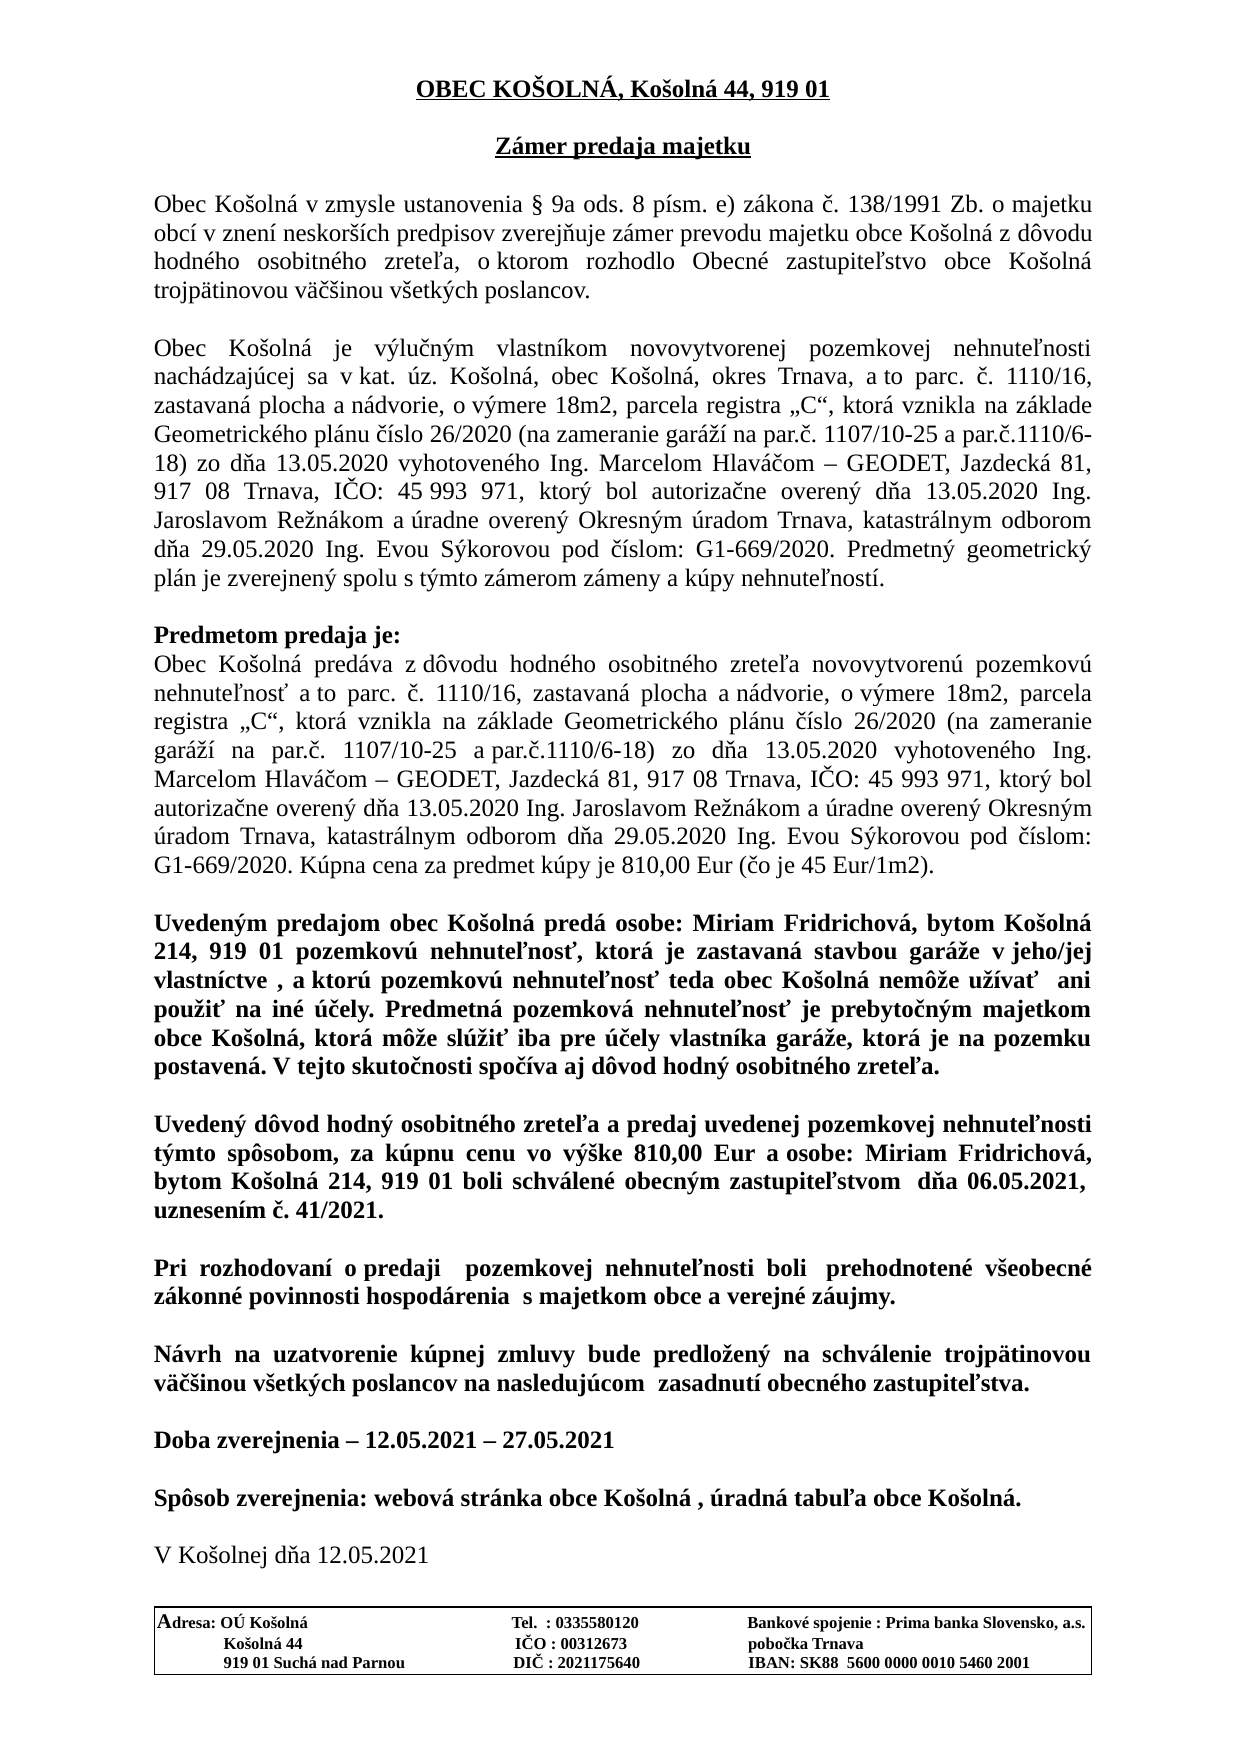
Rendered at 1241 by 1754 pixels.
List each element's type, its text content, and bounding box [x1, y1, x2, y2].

text Obec Košolná v zmysle ustanovenia § 9a ods. 8 písm. e) zákona č. 138/1991 Zb. o majetku obcí v znení neskorších predpisov zverejňuje zámer prevodu majetku obce Košolná z dôvodu hodného osobitného zreteľa, o ktorom rozhodlo Obecné zastupiteľstvo obce Košolná trojpätinovou väčšinou všetkých poslancov. [153, 189, 1092, 304]
text Predmetom predaja je: [153, 620, 1092, 649]
text Obec Košolná predáva z dôvodu hodného osobitného zreteľa novovytvorenú pozemkovú nehnuteľnosť a to parc. č. 1110/16, zastavaná plocha a nádvorie, o výmere 18m2, parcela registra „C“, ktorá vznikla na základe Geometrického plánu číslo 26/2020 (na zameranie garáží na par.č. 1107/10-25 a par.č.1110/6-18) zo dňa 13.05.2020 vyhotoveného Ing. Marcelom Hlaváčom – GEODET, Jazdecká 81, 917 08 Trnava, IČO: 45 993 971, ktorý bol autorizačne overený dňa 13.05.2020 Ing. Jaroslavom Režnákom a úradne overený Okresným úradom Trnava, katastrálnym odborom dňa 29.05.2020 Ing. Evou Sýkorovou pod číslom: G1-669/2020. Kúpna cena za predmet kúpy je 810,00 Eur (čo je 45 Eur/1m2). [153, 649, 1092, 879]
text Uvedený dôvod hodný osobitného zreteľa a predaj uvedenej pozemkovej nehnuteľnosti týmto spôsobom, za kúpnu cenu vo výške 810,00 Eur a osobe: Miriam Fridrichová, bytom Košolná 214, 919 01 boli schválené obecným zastupiteľstvom dňa 06.05.2021, uznesením č. 41/2021. [153, 1109, 1092, 1224]
text V Košolnej dňa 12.05.2021 [153, 1540, 1092, 1569]
text Doba zverejnenia – 12.05.2021 – 27.05.2021 [153, 1425, 1092, 1454]
text Spôsob zverejnenia: webová stránka obce Košolná , úradná tabuľa obce Košolná. [153, 1483, 1092, 1511]
text Uvedeným predajom obec Košolná predá osobe: Miriam Fridrichová, bytom Košolná 214, 919 01 pozemkovú nehnuteľnosť, ktorá je zastavaná stavbou garáže v jeho/jej vlastníctve , a ktorú pozemkovú nehnuteľnosť teda obec Košolná nemôže užívať ani použiť na iné účely. Predmetná pozemková nehnuteľnosť je prebytočným majetkom obce Košolná, ktorá môže slúžiť iba pre účely vlastníka garáže, ktorá je na pozemku postavená. V tejto skutočnosti spočíva aj dôvod hodný osobitného zreteľa. [153, 879, 1092, 1080]
text Návrh na uzatvorenie kúpnej zmluvy bude predložený na schválenie trojpätinovou väčšinou všetkých poslancov na nasledujúcom zasadnutí obecného zastupiteľstva. [153, 1339, 1092, 1396]
text Obec Košolná je výlučným vlastníkom novovytvorenej pozemkovej nehnuteľnosti nachádzajúcej sa v kat. úz. Košolná, obec Košolná, okres Trnava, a to parc. č. 1110/16, zastavaná plocha a nádvorie, o výmere 18m2, parcela registra „C“, ktorá vznikla na základe Geometrického plánu číslo 26/2020 (na zameranie garáží na par.č. 1107/10-25 a par.č.1110/6-18) zo dňa 13.05.2020 vyhotoveného Ing. Marcelom Hlaváčom – GEODET, Jazdecká 81, 917 08 Trnava, IČO: 45 993 971, ktorý bol autorizačne overený dňa 13.05.2020 Ing. Jaroslavom Režnákom a úradne overený Okresným úradom Trnava, katastrálnym odborom dňa 29.05.2020 Ing. Evou Sýkorovou pod číslom: G1-669/2020. Predmetný geometrický plán je zverejnený spolu s týmto zámerom zámeny a kúpy nehnuteľností. [153, 333, 1092, 591]
text Pri rozhodovaní o predaji pozemkovej nehnuteľnosti boli prehodnotené všeobecné zákonné povinnosti hospodárenia s majetkom obce a verejné záujmy. [153, 1253, 1092, 1310]
